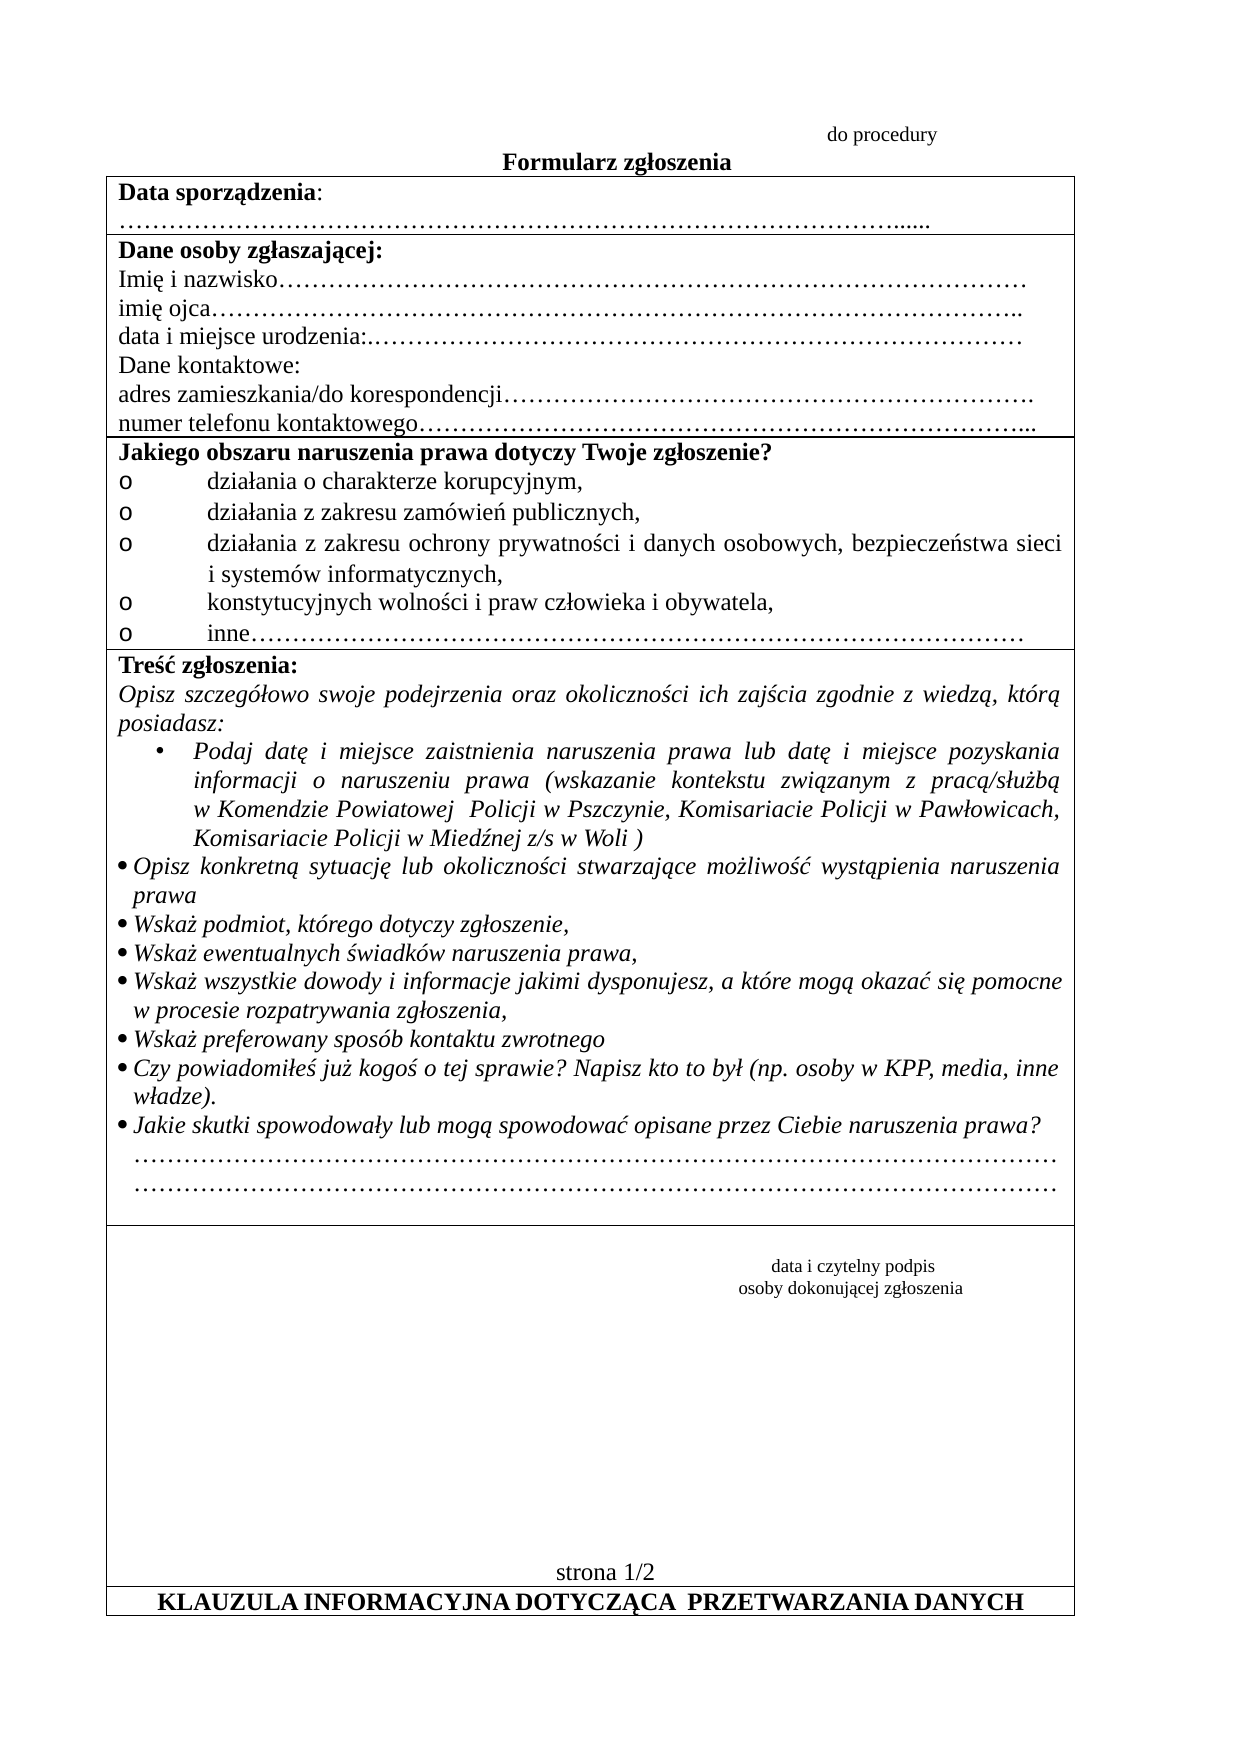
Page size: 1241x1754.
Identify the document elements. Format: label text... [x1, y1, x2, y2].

table_cell Dane osoby zgłaszającej: Imię i nazwisko……………………………………………………………………………… imię ojca…………………………………………………………………………………….. data i miejsce urodzenia:.…………………………………………………………………… Dane kontaktowe: adres zamieszkania/do korespondencji………………………………………………………. numer telefonu kontaktowego………………………………………………………………... [107, 235, 1074, 436]
text Formularz zgłoszenia [118, 147, 1122, 176]
table_header Data sporządzenia:…………………………………………………………………………………...... [107, 177, 1074, 234]
text do procedury [827, 118, 1122, 147]
table_cell KLAUZULA INFORMACYJNA DOTYCZĄCA PRZETWARZANIA DANYCH [107, 1587, 1074, 1615]
table_cell Jakiego obszaru naruszenia prawa dotyczy Twoje zgłoszenie? działania o charakterze korupcyjnym, działania z zakresu zamówień publicznych, działania z zakresu ochrony prywatności i danych osobowych, bezpieczeństwa sieci i systemów informatycznych, konstytucyjnych wolności i praw człowieka i obywatela, inne………………………………………………………………………………… [107, 438, 1074, 649]
table_cell data i czytelny podpis osoby dokonującej zgłoszenia strona 1/2 [107, 1226, 1074, 1586]
table_cell Treść zgłoszenia: Opisz szczegółowo swoje podejrzenia oraz okoliczności ich zajścia zgodnie z wiedzą, którą posiadasz: Podaj datę i miejsce zaistnienia naruszenia prawa lub datę i miejsce pozyskania informacji o naruszeniu prawa (wskazanie kontekstu związanym z pracą/służbą w Komendzie Powiatowej Policji w Pszczynie, Komisariacie Policji w Pawłowicach, Komisariacie Policji w Miedźnej z/s w Woli ) Opisz konkretną sytuację lub okoliczności stwarzające możliwość wystąpienia naruszenia prawa Wskaż podmiot, którego dotyczy zgłoszenie, Wskaż ewentualnych świadków naruszenia prawa, Wskaż wszystkie dowody i informacje jakimi dysponujesz, a które mogą okazać się pomocne w procesie rozpatrywania zgłoszenia, Wskaż preferowany sposób kontaktu zwrotnego Czy powiadomiłeś już kogoś o tej sprawie? Napisz kto to był (np. osoby w KPP, media, inne władze). Jakie skutki spowodowały lub mogą spowodować opisane przez Ciebie naruszenia prawa? ………………………………………………………………………………………………… ………………………………………………………………………………………………… [107, 650, 1074, 1225]
